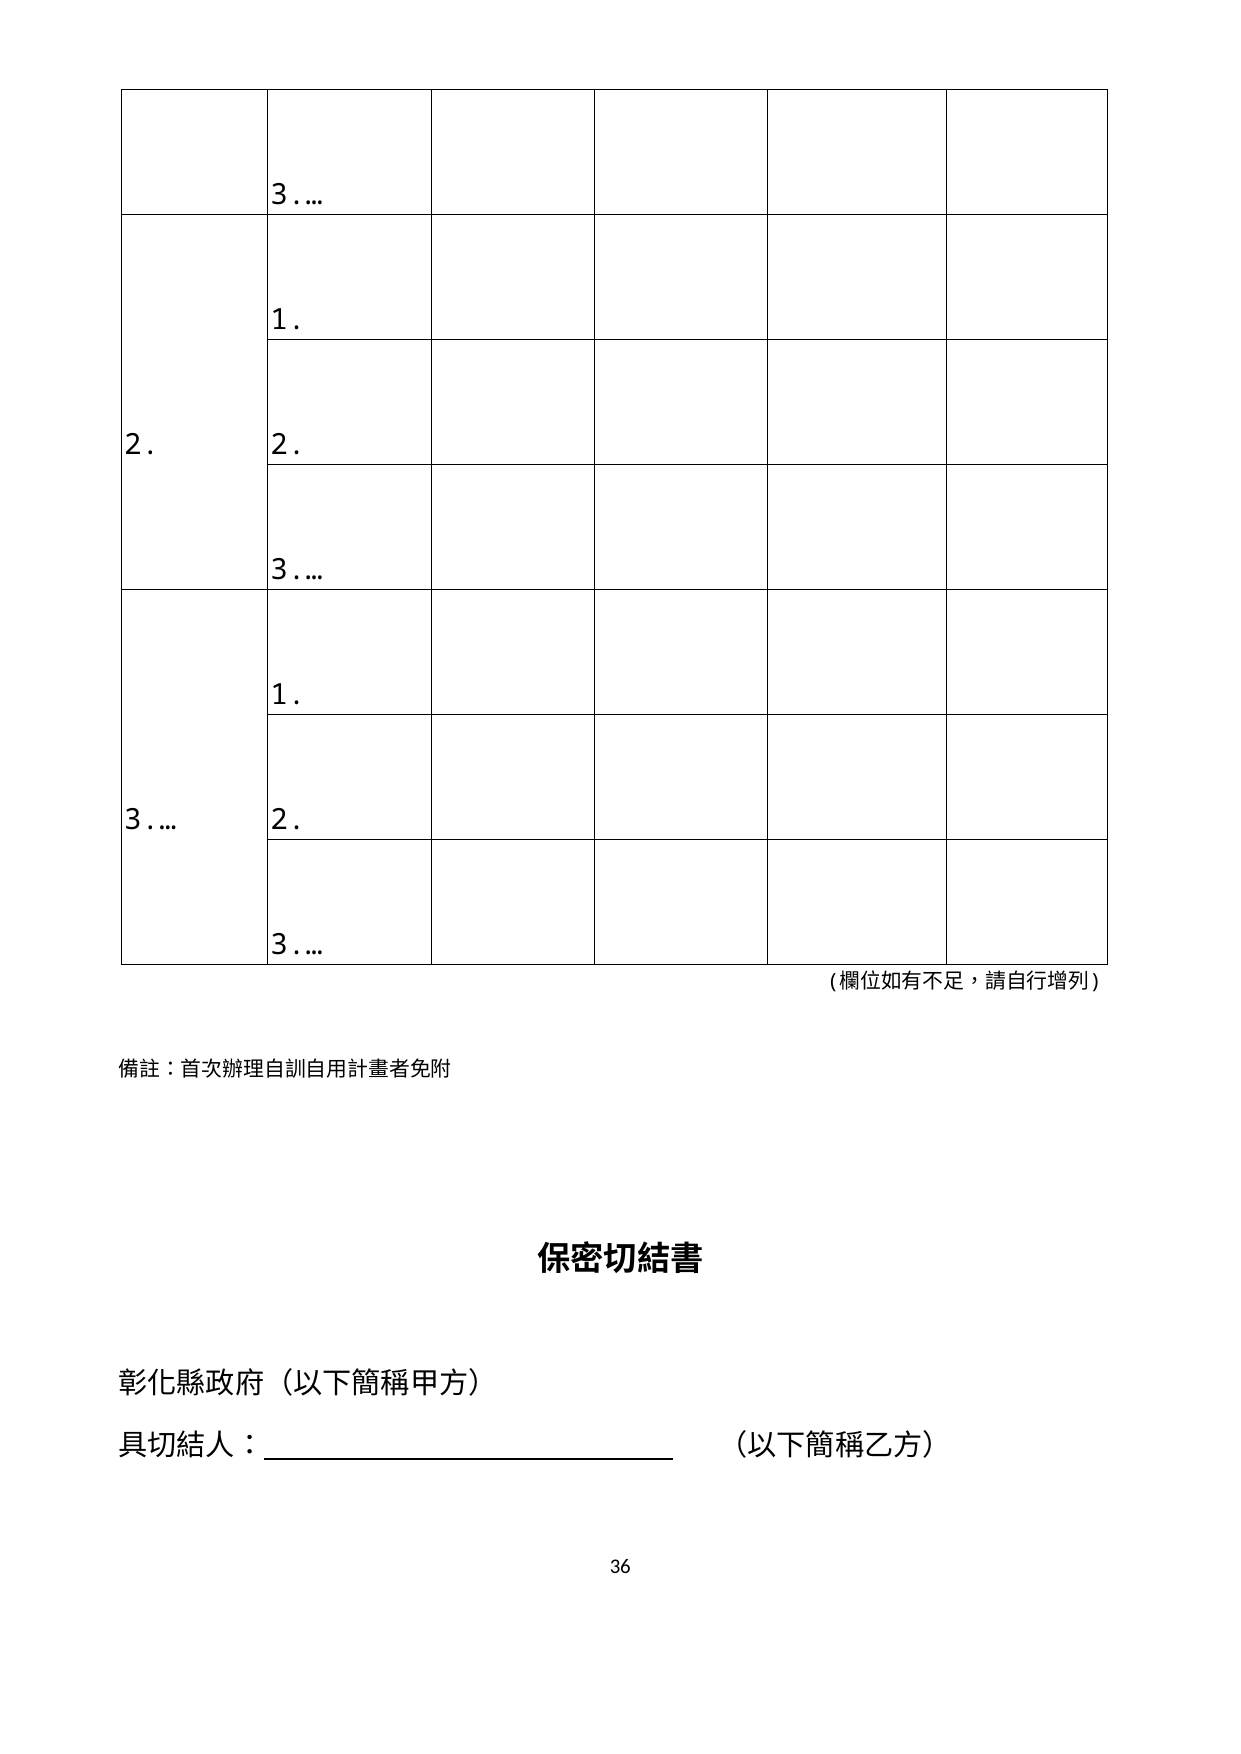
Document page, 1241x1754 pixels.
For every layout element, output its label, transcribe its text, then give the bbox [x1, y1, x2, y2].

table_cell [122, 90, 267, 214]
text 備註：首次辦理自訓自用計畫者免附 [118, 1026, 1122, 1089]
text 保密切結書 [118, 1214, 1122, 1276]
table_cell [768, 465, 946, 589]
table_cell 1. [268, 215, 431, 339]
text 具切結人： （以下簡稱乙方） [118, 1401, 1122, 1464]
table_cell [947, 590, 1107, 714]
table_cell [1108, 714, 1112, 839]
table_cell [768, 340, 946, 464]
table_cell 3.… [268, 840, 431, 964]
table_cell [768, 840, 946, 964]
table_cell [595, 90, 767, 214]
table_cell [595, 465, 767, 589]
table_cell [432, 715, 594, 839]
table_cell [1108, 214, 1112, 339]
table_cell 3.… [122, 590, 267, 964]
table_cell 3.… [268, 465, 431, 589]
text (欄位如有不足，請自行增列) [118, 965, 1102, 995]
table_cell [947, 465, 1107, 589]
table_cell [768, 215, 946, 339]
table_cell [432, 590, 594, 714]
table_cell 2. [268, 715, 431, 839]
table_cell [1108, 839, 1112, 964]
table_cell [432, 340, 594, 464]
text 彰化縣政府（以下簡稱甲方） [118, 1339, 1122, 1401]
table_cell 1. [268, 590, 431, 714]
table_cell [947, 340, 1107, 464]
table_cell [768, 90, 946, 214]
table_cell 2. [268, 340, 431, 464]
table_cell [1108, 339, 1112, 464]
table_cell [947, 215, 1107, 339]
table_cell [947, 840, 1107, 964]
table_cell [595, 715, 767, 839]
table_cell 2. [122, 215, 267, 589]
table_cell [768, 715, 946, 839]
table_cell [595, 590, 767, 714]
table_cell [1108, 589, 1112, 714]
table_cell [432, 465, 594, 589]
table_cell 3.… [268, 90, 431, 214]
table_cell [432, 90, 594, 214]
table_cell [432, 215, 594, 339]
table_cell [595, 840, 767, 964]
table_cell [432, 840, 594, 964]
table_cell [947, 90, 1107, 214]
table_cell [1108, 464, 1112, 589]
table_cell [595, 340, 767, 464]
table_cell [1108, 89, 1112, 214]
table_cell [768, 590, 946, 714]
table_cell [947, 715, 1107, 839]
table_cell [595, 215, 767, 339]
